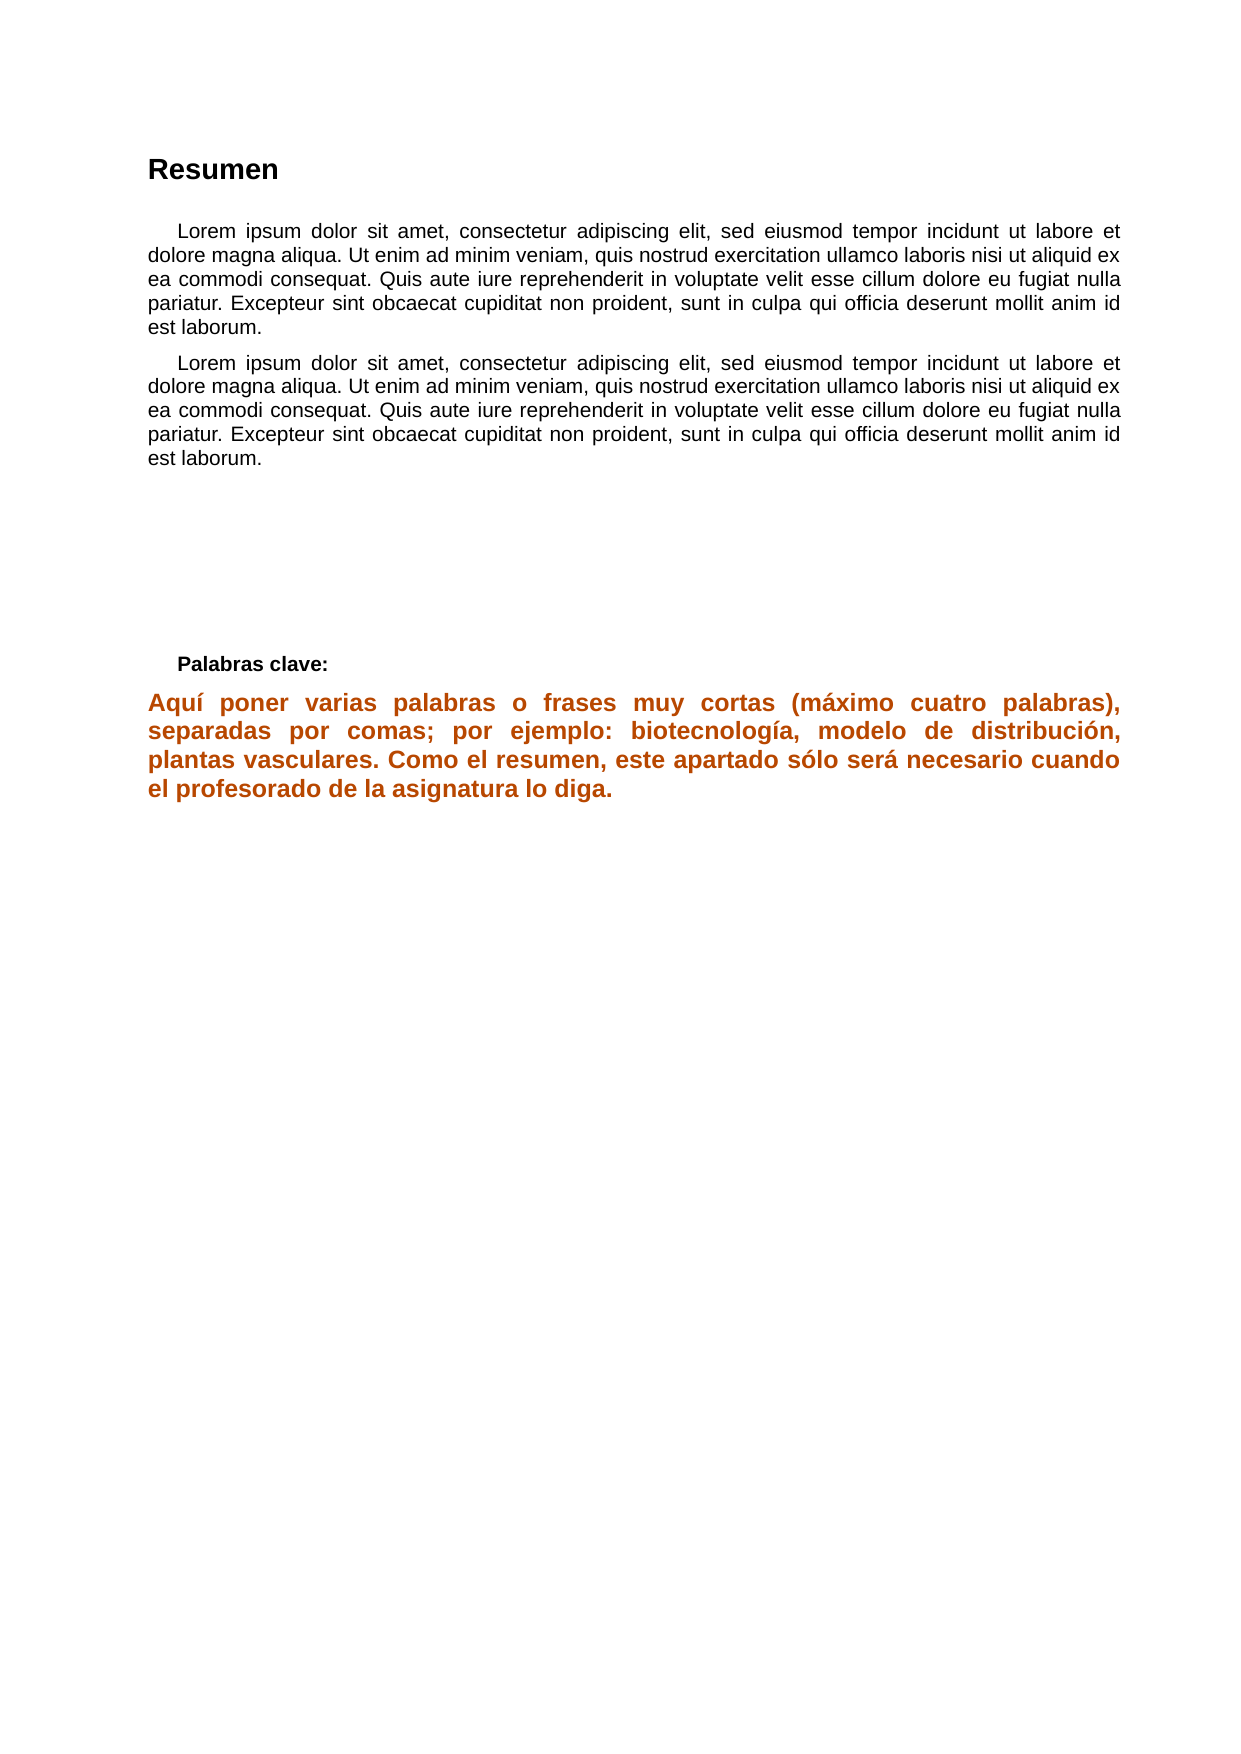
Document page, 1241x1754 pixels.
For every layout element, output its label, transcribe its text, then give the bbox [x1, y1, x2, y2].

text Aquí poner varias palabras o frases muy cortas (máximo cuatro palabras), separadas por comas; por ejemplo: biotecnología, modelo de distribución, plantas vasculares. Como el resumen, este apartado sólo será necesario cuando el profesorado de la asignatura lo diga. [148, 687, 1122, 802]
text Palabras clave: [148, 652, 1122, 676]
text Lorem ipsum dolor sit amet, consectetur adipiscing elit, sed eiusmod tempor incidunt ut labore et dolore magna aliqua. Ut enim ad minim veniam, quis nostrud exercitation ullamco laboris nisi ut aliquid ex ea commodi consequat. Quis aute iure reprehenderit in voluptate velit esse cillum dolore eu fugiat nulla pariatur. Excepteur sint obcaecat cupiditat non proident, sunt in culpa qui officia deserunt mollit anim id est laborum. [148, 350, 1122, 470]
text Resumen [148, 152, 1122, 185]
text Lorem ipsum dolor sit amet, consectetur adipiscing elit, sed eiusmod tempor incidunt ut labore et dolore magna aliqua. Ut enim ad minim veniam, quis nostrud exercitation ullamco laboris nisi ut aliquid ex ea commodi consequat. Quis aute iure reprehenderit in voluptate velit esse cillum dolore eu fugiat nulla pariatur. Excepteur sint obcaecat cupiditat non proident, sunt in culpa qui officia deserunt mollit anim id est laborum. [148, 219, 1122, 338]
